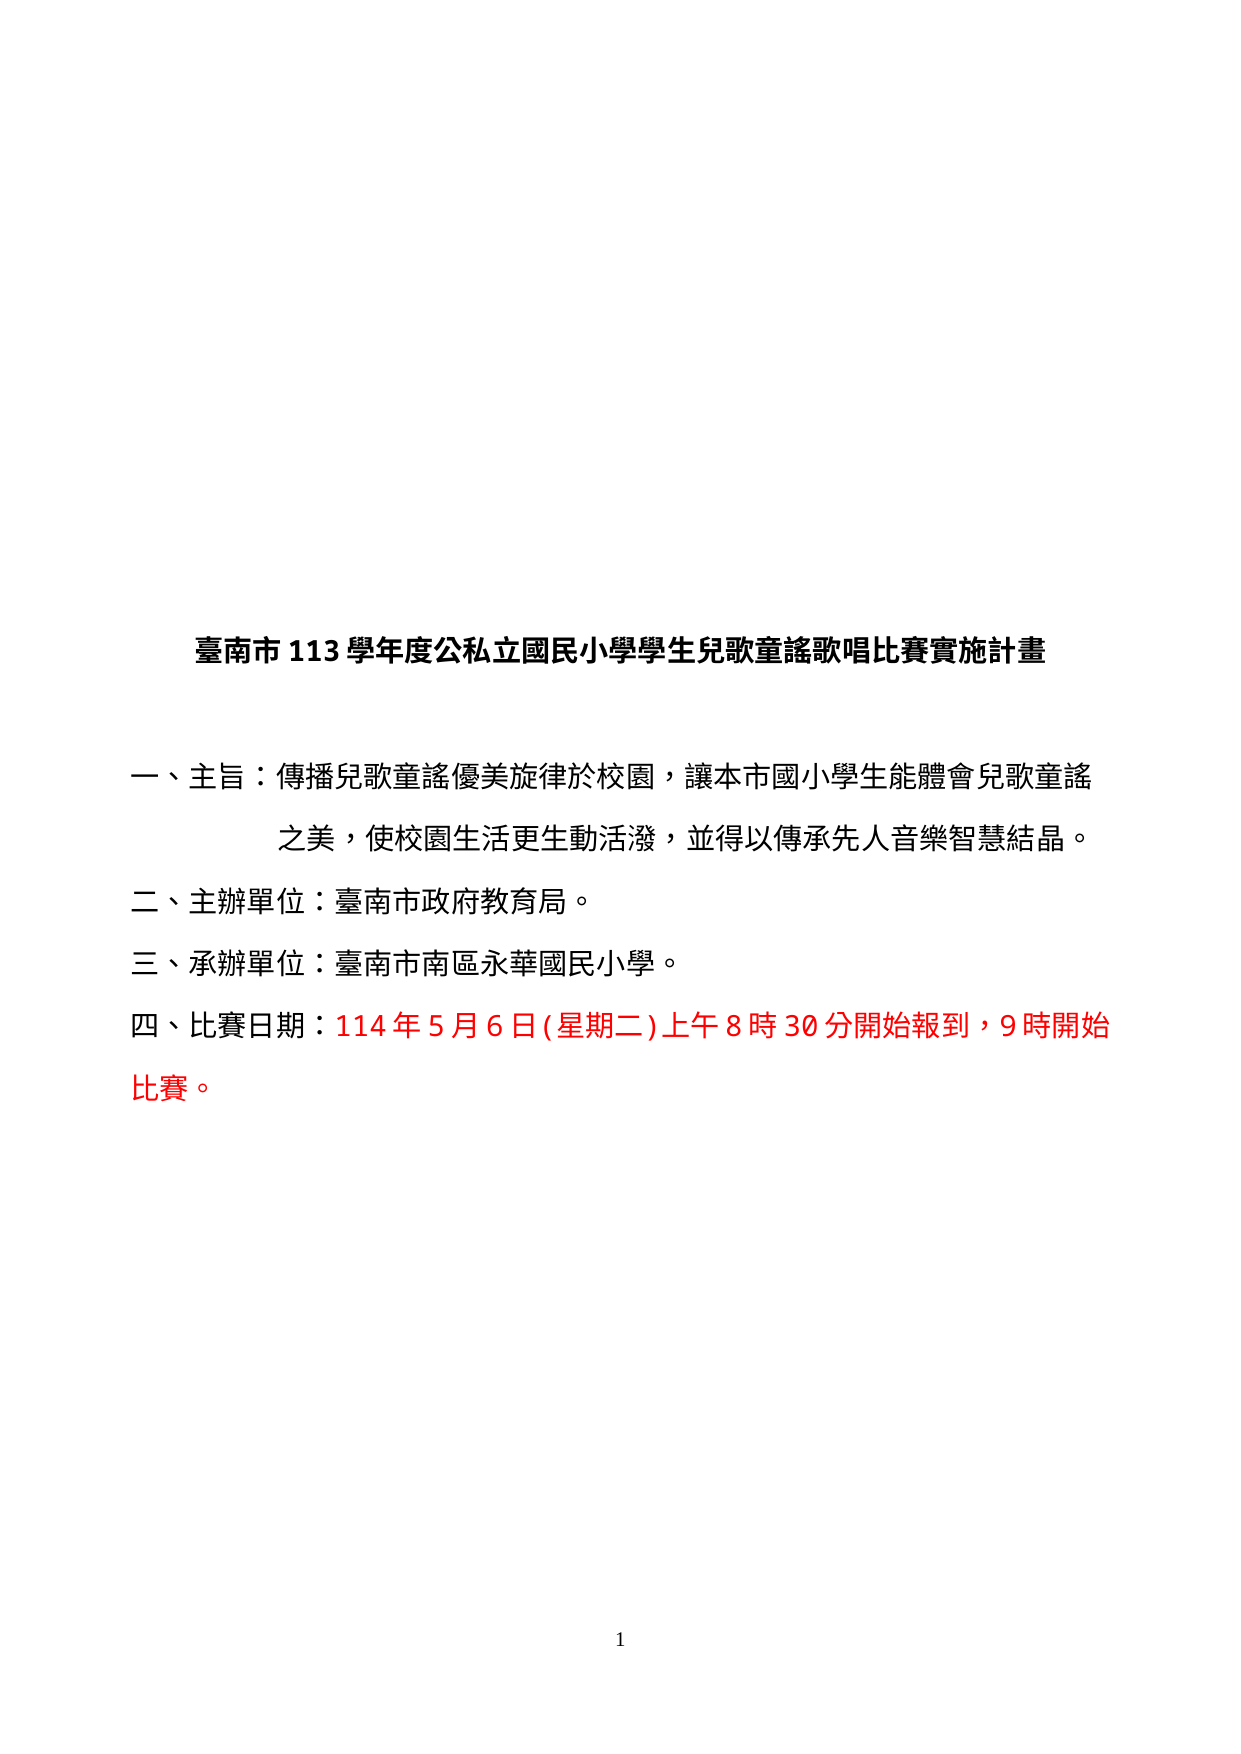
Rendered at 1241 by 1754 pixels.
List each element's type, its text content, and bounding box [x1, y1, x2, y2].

text 二、主辦單位：臺南市政府教育局。 [130, 858, 1110, 920]
text 臺南市113學年度公私立國民小學學生兒歌童謠歌唱比賽實施計畫 [130, 608, 1110, 670]
text 一、主旨：傳播兒歌童謠優美旋律於校園，讓本市國小學生能體會兒歌童謠之美，使校園生活更生動活潑，並得以傳承先人音樂智慧結晶。 [130, 733, 1110, 858]
text 三、承辦單位：臺南市南區永華國民小學。 [130, 920, 1110, 983]
text 四、比賽日期：114年5月6日(星期二)上午8時30分開始報到，9時開始比賽。 [130, 983, 1110, 1108]
